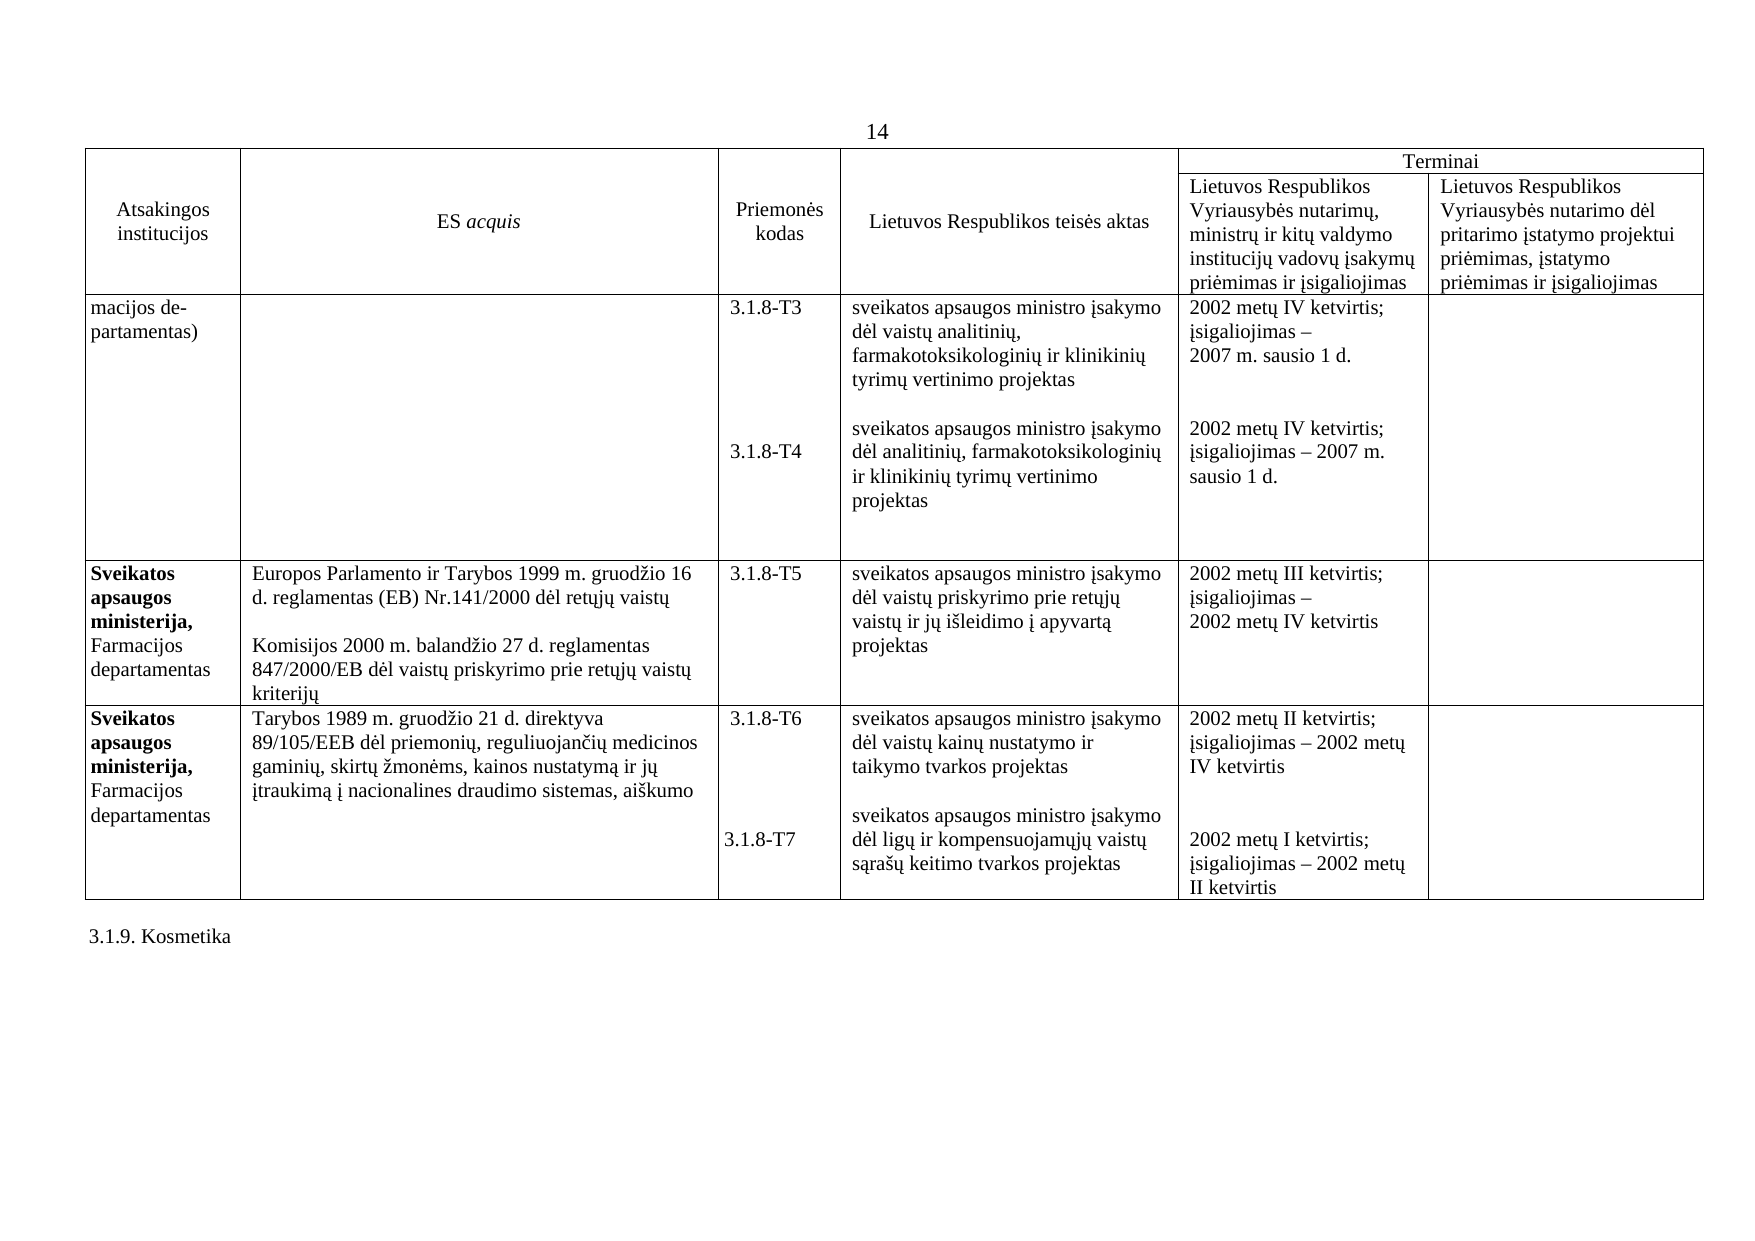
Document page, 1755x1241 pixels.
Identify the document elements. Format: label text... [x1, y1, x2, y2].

table_header Atsakingos institucijos [86, 149, 240, 294]
table_cell [1429, 561, 1703, 705]
table_cell sveikatos apsaugos ministro įsakymo dėl vaistų priskyrimo prie retųjų vaistų ir jų išleidimo į apyvartą projektas [841, 561, 1178, 705]
table_header Lietuvos Respublikos teisės aktas [841, 149, 1178, 294]
table_cell 3.1.8-T6 3.1.8-T7 [719, 706, 840, 899]
table_cell [1429, 295, 1703, 560]
table_cell sveikatos apsaugos ministro įsakymo dėl vaistų kainų nustatymo ir taikymo tvarkos projektas sveikatos apsaugos ministro įsakymo dėl ligų ir kompensuojamųjų vaistų sąrašų keitimo tvarkos projektas [841, 706, 1178, 899]
table_cell Europos Parlamento ir Tarybos 1999 m. gruodžio 16 d. reglamentas (EB) Nr.141/2000 dėl retųjų vaistų Komisijos 2000 m. balandžio 27 d. reglamentas 847/2000/EB dėl vaistų priskyrimo prie retųjų vaistų kriterijų [241, 561, 718, 705]
table_header Terminai [1179, 149, 1703, 173]
table_cell 2002 metų IV ketvirtis; įsigaliojimas – 2007 m. sausio 1 d. 2002 metų IV ketvirtis; įsigaliojimas – 2007 m. sausio 1 d. [1179, 295, 1428, 560]
table_cell Lietuvos Respublikos Vyriausybės nutarimo dėl pritarimo įstatymo projektui priėmimas, įstatymo priėmimas ir įsigaliojimas [1429, 174, 1703, 294]
table_cell Sveikatos apsaugos ministerija, Farmacijos departamentas [86, 706, 240, 899]
table_cell [1429, 706, 1703, 899]
table_cell Tarybos 1989 m. gruodžio 21 d. direktyva 89/105/EEB dėl priemonių, reguliuojančių medicinos gaminių, skirtų žmonėms, kainos nustatymą ir jų įtraukimą į nacionalines draudimo sistemas, aiškumo [241, 706, 718, 899]
table_cell 3.1.8-T5 [719, 561, 840, 705]
table_cell 2002 metų III ketvirtis; įsigaliojimas – 2002 metų IV ketvirtis [1179, 561, 1428, 705]
table_cell sveikatos apsaugos ministro įsakymo dėl vaistų analitinių, farmakotoksikologinių ir klinikinių tyrimų vertinimo projektas sveikatos apsaugos ministro įsakymo dėl analitinių, farmakotoksikologinių ir klinikinių tyrimų vertinimo projektas [841, 295, 1178, 560]
table_header Priemonės kodas [719, 149, 840, 294]
table_cell 2002 metų II ketvirtis; įsigaliojimas – 2002 metų IV ketvirtis 2002 metų I ketvirtis; įsigaliojimas – 2002 metų II ketvirtis [1179, 706, 1428, 899]
subtitle 3.1.9. Kosmetika [89, 924, 1666, 948]
table_cell Lietuvos Respublikos Vyriausybės nutarimų, ministrų ir kitų valdymo institucijų vadovų įsakymų priėmimas ir įsigaliojimas [1179, 174, 1428, 294]
table_cell macijos de-partamentas) [86, 295, 240, 560]
table_header ES acquis [241, 149, 718, 294]
table_cell Sveikatos apsaugos ministerija, Farmacijos departamentas [86, 561, 240, 705]
table_cell [241, 295, 718, 560]
table_cell 3.1.8-T3 3.1.8-T4 [719, 295, 840, 560]
